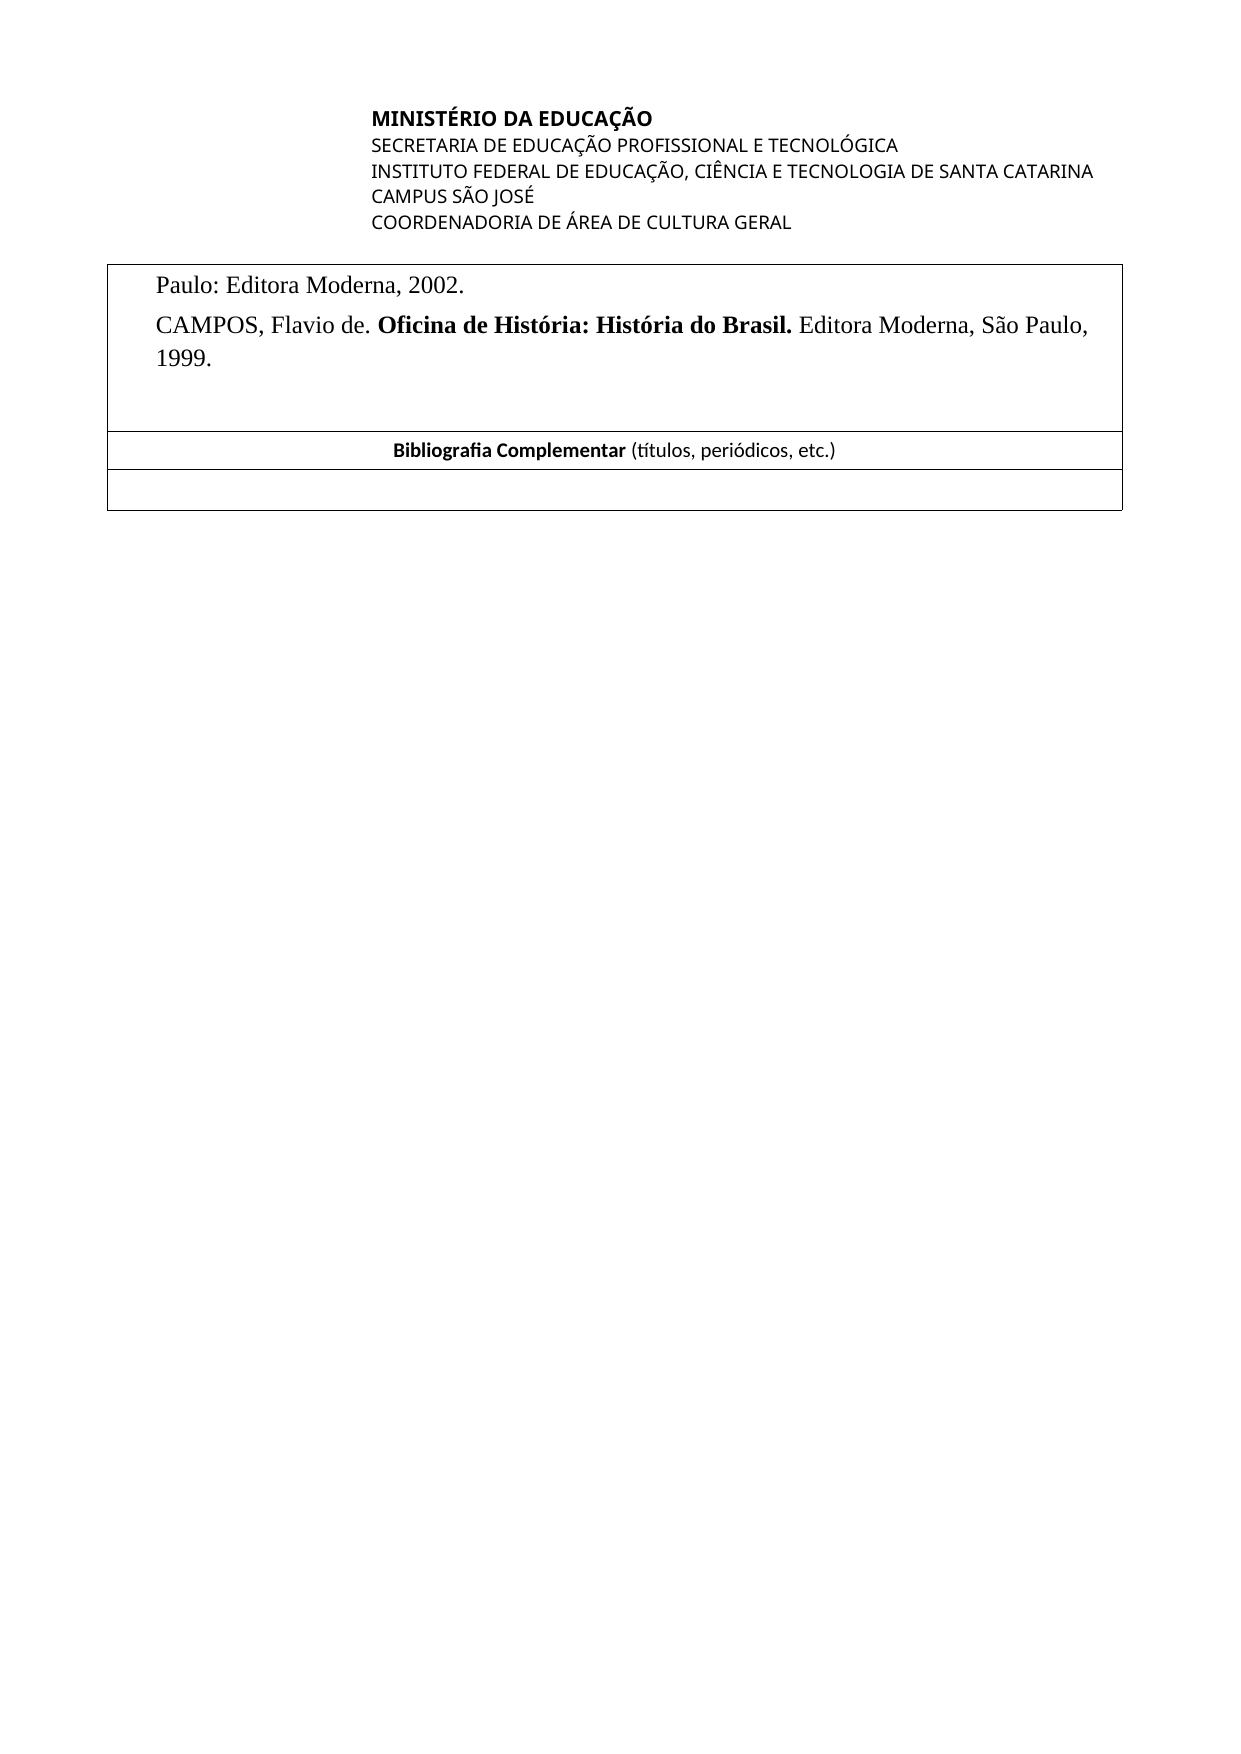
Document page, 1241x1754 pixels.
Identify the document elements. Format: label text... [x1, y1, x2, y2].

table_cell Bibliografia Complementar (títulos, periódicos, etc.) [108, 432, 1122, 469]
table_cell Paulo: Editora Moderna, 2002. CAMPOS, Flavio de. Oficina de História: História do Brasil. Editora Moderna, São Paulo, 1999. [108, 265, 1122, 431]
table_cell [108, 470, 1122, 510]
